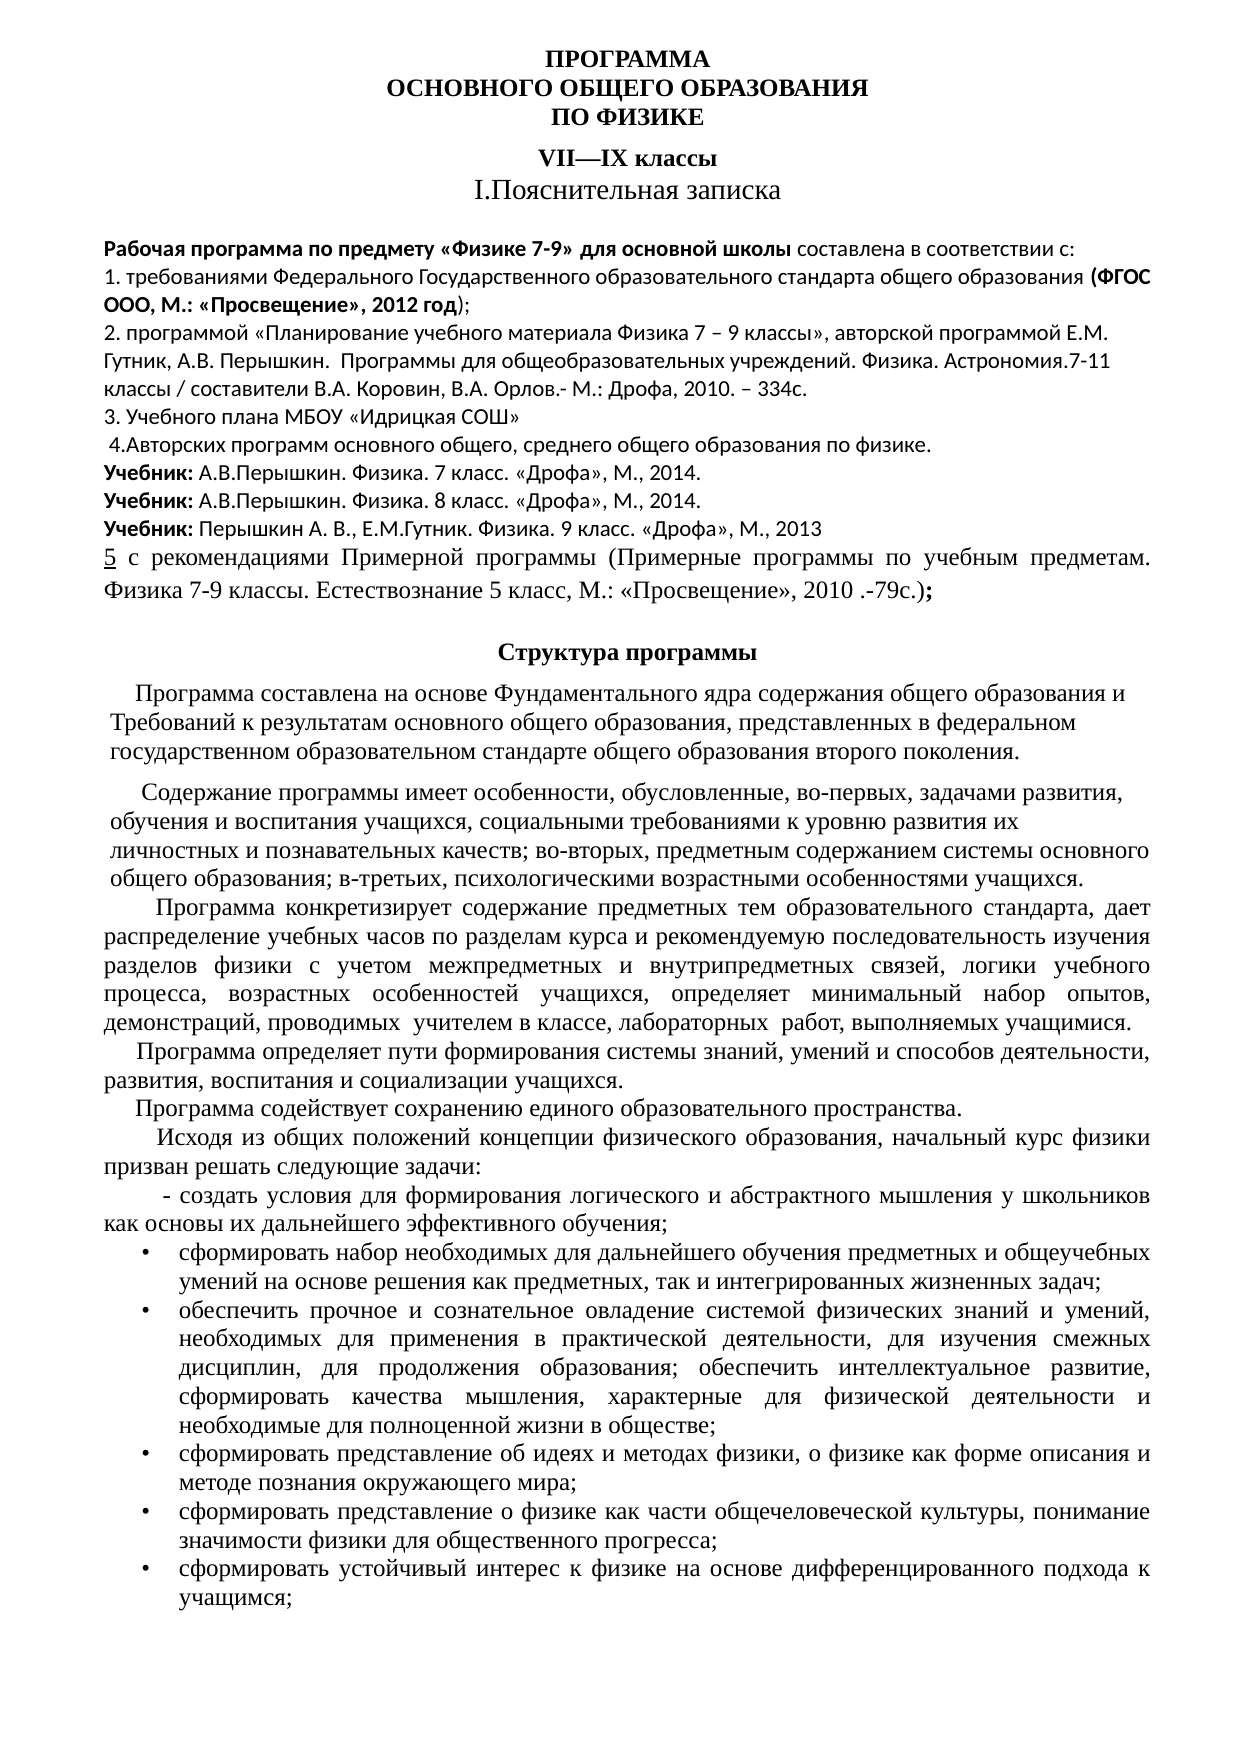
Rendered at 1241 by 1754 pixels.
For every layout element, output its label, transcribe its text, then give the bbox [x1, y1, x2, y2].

text 5 с рекомендациями Примерной программы (Примерные программы по учебным предметам. Физика 7-9 классы. Естествознание 5 класс, М.: «Просвещение», 2010 .-79с.); [103, 542, 1152, 604]
text Учебник: А.В.Перышкин. Физика. 8 класс. «Дрофа», М., 2014. [103, 486, 1152, 514]
text Программа составлена на основе Фундаментального ядра содержания общего образования и Требований к результатам основного общего образования, представленных в федеральном государственном образовательном стандарте общего образования второго поколения. [110, 678, 1152, 765]
text Исходя из общих положений концепции физического образования, начальный курс физики призван решать следующие задачи: [103, 1122, 1152, 1180]
text VII—IX классы [103, 143, 1152, 172]
list обеспечить прочное и сознательное овладение системой физических знаний и умений, необходимых для применения в практической деятельности, для изучения смежных дисциплин, для продолжения образования; обеспечить интеллектуальное развитие, сформировать качества мышления, характерные для физической деятельности и необходимые для полноценной жизни в обществе; [141, 1295, 1152, 1438]
list сформировать набор необходимых для дальнейшего обучения предметных и общеучебных умений на основе решения как предметных, так и интегрированных жизненных задач; [141, 1237, 1152, 1295]
list сформировать устойчивый интерес к физике на основе дифференцированного подхода к учащимся; [141, 1553, 1152, 1611]
text Содержание программы имеет особенности, обусловленные, во-первых, задачами развития, обучения и воспитания учащихся, социальными требованиями к уровню развития их личностных и познавательных качеств; во-вторых, предметным содержанием системы основного общего образования; в-третьих, психологическими возрастными особенностями учащихся. [110, 777, 1152, 892]
text Рабочая программа по предмету «Физике 7-9» для основной школы составлена в соответствии с: [103, 234, 1152, 262]
text Учебник: А.В.Перышкин. Физика. 7 класс. «Дрофа», М., 2014. [103, 458, 1152, 486]
text ПРОГРАММА [103, 44, 1152, 73]
list сформировать представление о физике как части общечеловеческой культуры, понимание значимости физики для общественного прогресса; [141, 1496, 1152, 1553]
text I.Пояснительная записка [103, 172, 1152, 205]
text по физике [103, 102, 1152, 131]
text ОСНОВНОГО ОБЩЕГО ОБРАЗОВАНИЯ [103, 73, 1152, 102]
text Учебник: Перышкин А. В., Е.М.Гутник. Физика. 9 класс. «Дрофа», М., 2013 [103, 514, 1152, 542]
text 1. требованиями Федерального Государственного образовательного стандарта общего образования (ФГОС ООО, М.: «Просвещение», 2012 год); [103, 262, 1152, 318]
text Структура программы [103, 637, 1152, 666]
text 2. программой «Планирование учебного материала Физика 7 – 9 классы», авторской программой Е.М. Гутник, А.В. Перышкин. Программы для общеобразовательных учреждений. Физика. Астрономия.7-11 классы / составители В.А. Коровин, В.А. Орлов.- М.: Дрофа, 2010. – 334с. [103, 318, 1152, 402]
text Программа определяет пути формирования системы знаний, умений и способов деятельности, развития, воспитания и социализации учащихся. [103, 1036, 1152, 1093]
text Программа содействует сохранению единого образовательного пространства. [103, 1093, 1152, 1122]
text 4.Авторских программ основного общего, среднего общего образования по физике. [103, 430, 1152, 458]
text 3. Учебного плана МБОУ «Идрицкая СОШ» [103, 402, 1152, 430]
text Программа конкретизирует содержание предметных тем образовательного стандарта, дает распределение учебных часов по разделам курса и рекомендуемую последовательность изучения разделов физики с учетом межпредметных и внутрипредметных связей, логики учебного процесса, возрастных особенностей учащихся, определяет минимальный набор опытов, демонстраций, проводимых учителем в классе, лабораторных работ, выполняемых учащимися. [103, 892, 1152, 1036]
list сформировать представление об идеях и методах физики, о физике как форме описания и методе познания окружающего мира; [141, 1438, 1152, 1496]
text - создать условия для формирования логического и абстрактного мышления у школьников как основы их дальнейшего эффективного обучения; [103, 1180, 1152, 1237]
